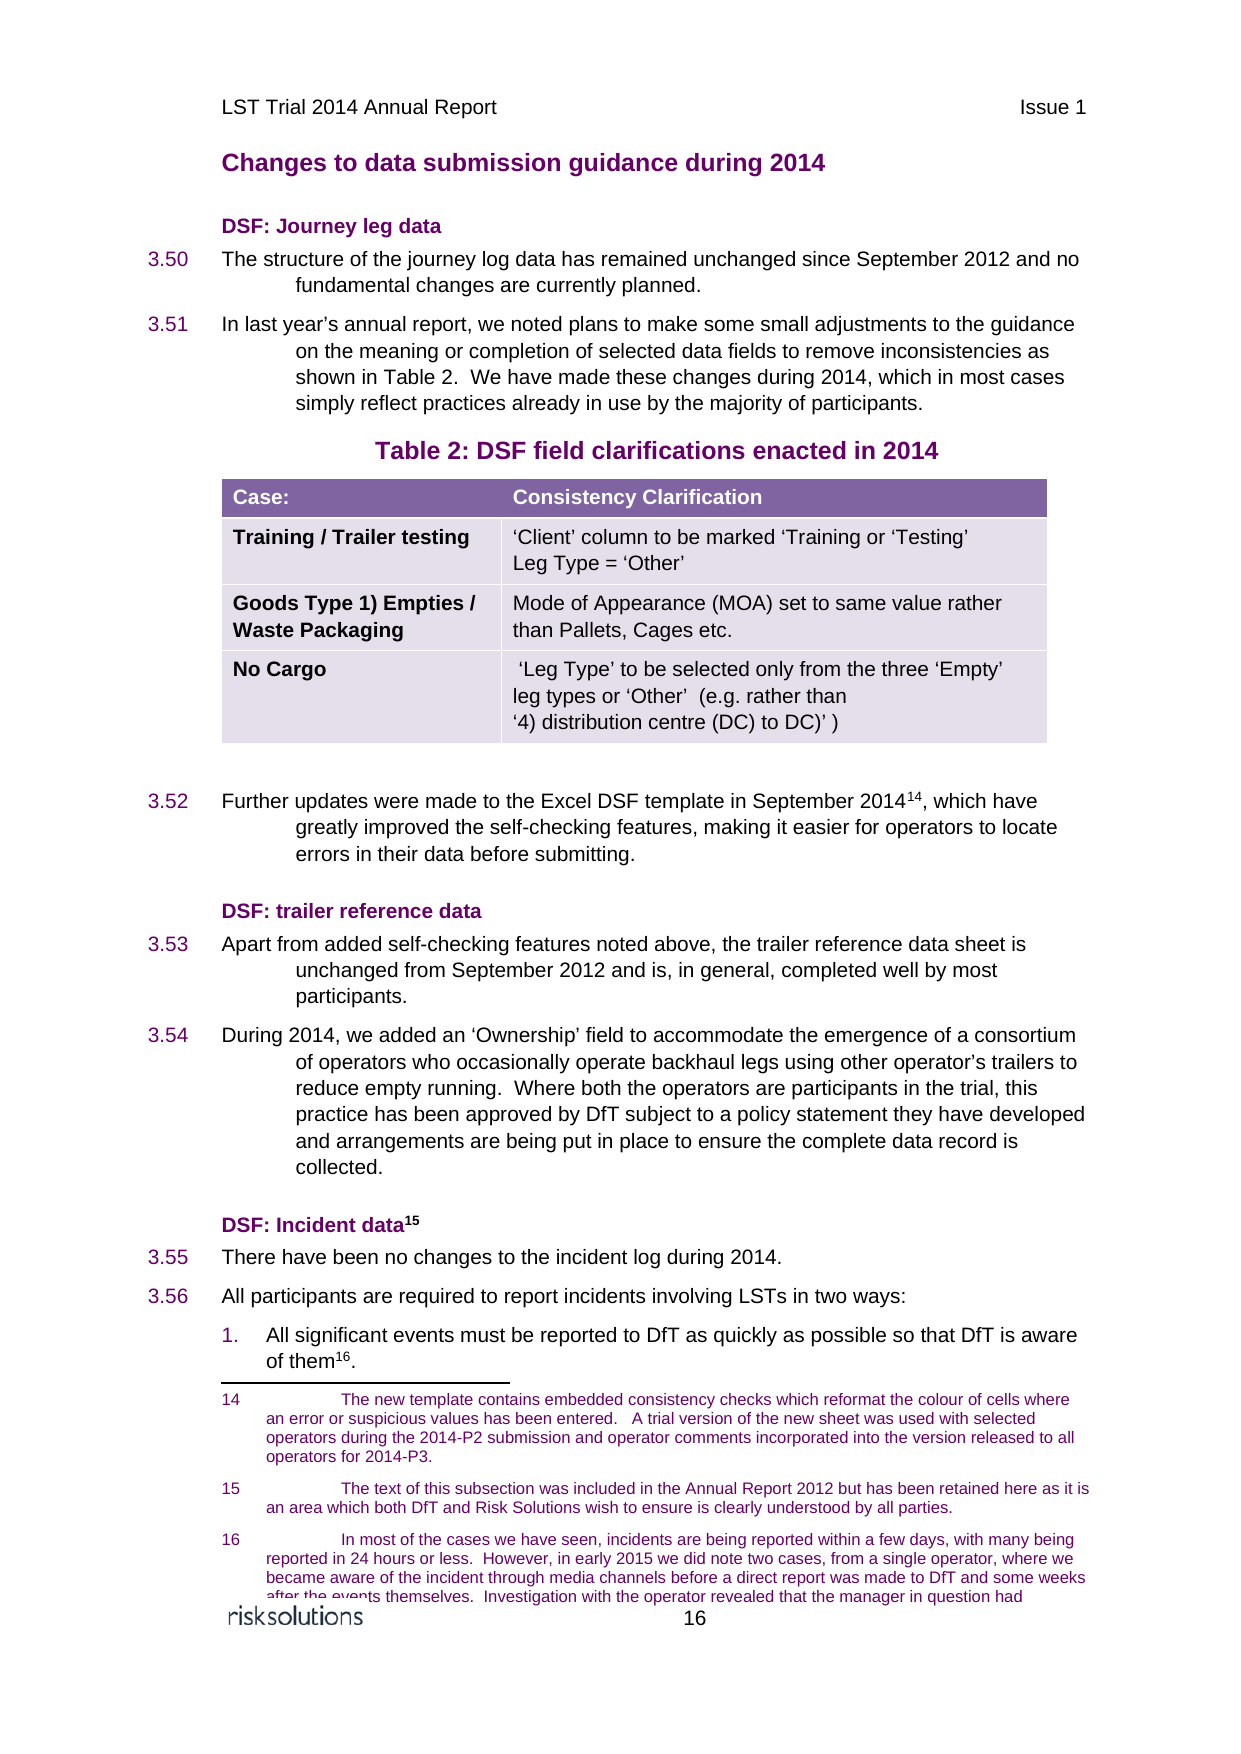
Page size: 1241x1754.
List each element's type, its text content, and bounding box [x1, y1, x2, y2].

list In last year’s annual report, we noted plans to make some small adjustments to the guidance on the meaning or completion of selected data fields to remove inconsistencies as shown in Table 2. We have made these changes during 2014, which in most cases simply reflect practices already in use by the majority of participants. [148, 312, 1092, 415]
list All significant events must be reported to DfT as quickly as possible so that DfT is aware of them. [221, 1323, 1092, 1373]
text Table 2: DSF field clarifications enacted in 2014 [221, 436, 1092, 465]
text The text of this subsection was included in the Annual Report 2012 but has been retained here as it is an area which both DfT and Risk Solutions wish to ensure is clearly understood by all parties. [221, 1479, 1092, 1517]
table_cell Training / Trailer testing [222, 519, 501, 584]
list Apart from added self-checking features noted above, the trailer reference data sheet is unchanged from September 2012 and is, in general, completed well by most participants. [148, 932, 1092, 1008]
subtitle DSF: Incident data [221, 1213, 1092, 1237]
table_cell Mode of Appearance (MOA) set to same value rather than Pallets, Cages etc. [502, 585, 1047, 650]
subtitle Changes to data submission guidance during 2014 [221, 148, 1092, 177]
table_header Case: [222, 479, 501, 517]
table_cell No Cargo [222, 651, 501, 743]
list The structure of the journey log data has remained unchanged since September 2012 and no fundamental changes are currently planned. [148, 247, 1092, 297]
list Further updates were made to the Excel DSF template in September 2014, which have greatly improved the self-checking features, making it easier for operators to locate errors in their data before submitting. [148, 789, 1092, 865]
table_cell ‘Leg Type’ to be selected only from the three ‘Empty’ leg types or ‘Other’ (e.g. rather than ‘4) distribution centre (DC) to DC)’ ) [502, 651, 1047, 743]
list In most of the cases we have seen, incidents are being reported within a few days, with many being reported in 24 hours or less. However, in early 2015 we did note two cases, from a single operator, where we became aware of the incident through media channels before a direct report was made to DfT and some weeks after the events themselves. Investigation with the operator revealed that the manager in question had [221, 1529, 1092, 1606]
list All participants are required to report incidents involving LSTs in two ways: [148, 1284, 1092, 1308]
table_cell Goods Type 1) Empties / Waste Packaging [222, 585, 501, 650]
list There have been no changes to the incident log during 2014. [148, 1245, 1092, 1269]
list During 2014, we added an ‘Ownership’ field to accommodate the emergence of a consortium of operators who occasionally operate backhaul legs using other operator’s trailers to reduce empty running. Where both the operators are participants in the trial, this practice has been approved by DfT subject to a policy statement they have developed and arrangements are being put in place to ensure the complete data record is collected. [148, 1023, 1092, 1179]
table_cell ‘Client’ column to be marked ‘Training or ‘Testing’ Leg Type = ‘Other’ [502, 519, 1047, 584]
table_header Consistency Clarification [501, 479, 1047, 517]
list The new template contains embedded consistency checks which reformat the colour of cells where an error or suspicious values has been entered. A trial version of the new sheet was used with selected operators during the 2014-P2 submission and operator comments incorporated into the version released to all operators for 2014-P3. [221, 1389, 1092, 1466]
subtitle DSF: Journey leg data [221, 214, 1092, 238]
subtitle DSF: trailer reference data [221, 899, 1092, 923]
